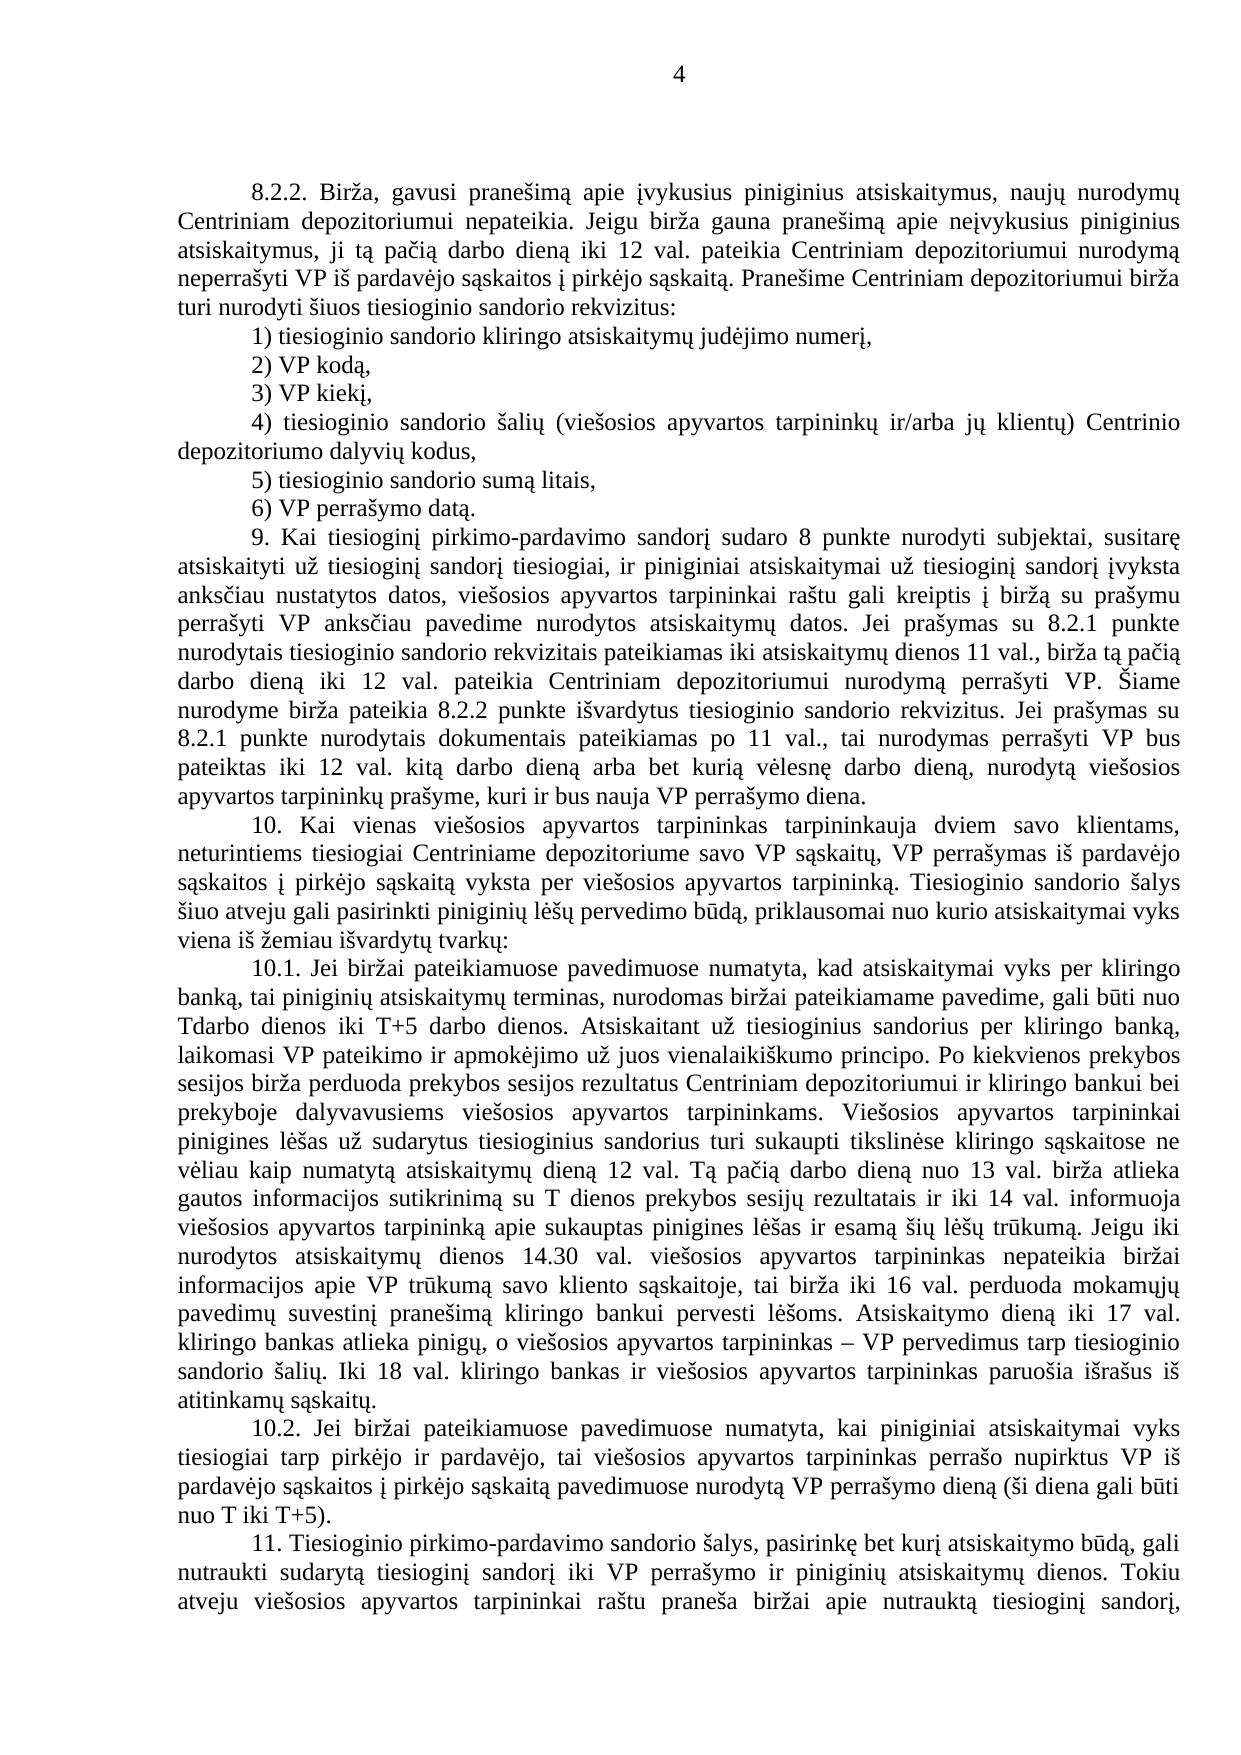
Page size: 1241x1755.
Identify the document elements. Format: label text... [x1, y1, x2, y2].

text 3) VP kiekį, [177, 378, 1181, 407]
text 2) VP kodą, [177, 350, 1181, 378]
text 9. Kai tiesioginį pirkimo-pardavimo sandorį sudaro 8 punkte nurodyti subjektai, susitarę atsiskaityti už tiesioginį sandorį tiesiogiai, ir piniginiai atsiskaitymai už tiesioginį sandorį įvyksta anksčiau nustatytos datos, viešosios apyvartos tarpininkai raštu gali kreiptis į biržą su prašymu perrašyti VP anksčiau pavedime nurodytos atsiskaitymų datos. Jei prašymas su 8.2.1 punkte nurodytais tiesioginio sandorio rekvizitais pateikiamas iki atsiskaitymų dienos 11 val., birža tą pačią darbo dieną iki 12 val. pateikia Centriniam depozitoriumui nurodymą perrašyti VP. Šiame nurodyme birža pateikia 8.2.2 punkte išvardytus tiesioginio sandorio rekvizitus. Jei prašymas su 8.2.1 punkte nurodytais dokumentais pateikiamas po 11 val., tai nurodymas perrašyti VP bus pateiktas iki 12 val. kitą darbo dieną arba bet kurią vėlesnę darbo dieną, nurodytą viešosios apyvartos tarpininkų prašyme, kuri ir bus nauja VP perrašymo diena. [177, 522, 1181, 810]
text 10.2. Jei biržai pateikiamuose pavedimuose numatyta, kai piniginiai atsiskaitymai vyks tiesiogiai tarp pirkėjo ir pardavėjo, tai viešosios apyvartos tarpininkas perrašo nupirktus VP iš pardavėjo sąskaitos į pirkėjo sąskaitą pavedimuose nurodytą VP perrašymo dieną (ši diena gali būti nuo T iki T+5). [177, 1413, 1181, 1528]
text 5) tiesioginio sandorio sumą litais, [177, 465, 1181, 493]
text 10.1. Jei biržai pateikiamuose pavedimuose numatyta, kad atsiskaitymai vyks per kliringo banką, tai piniginių atsiskaitymų terminas, nurodomas biržai pateikiamame pavedime, gali būti nuo Tdarbo dienos iki T+5 darbo dienos. Atsiskaitant už tiesioginius sandorius per kliringo banką, laikomasi VP pateikimo ir apmokėjimo už juos vienalaikiškumo principo. Po kiekvienos prekybos sesijos birža perduoda prekybos sesijos rezultatus Centriniam depozitoriumui ir kliringo bankui bei prekyboje dalyvavusiems viešosios apyvartos tarpininkams. Viešosios apyvartos tarpininkai pinigines lėšas už sudarytus tiesioginius sandorius turi sukaupti tikslinėse kliringo sąskaitose ne vėliau kaip numatytą atsiskaitymų dieną 12 val. Tą pačią darbo dieną nuo 13 val. birža atlieka gautos informacijos sutikrinimą su T dienos prekybos sesijų rezultatais ir iki 14 val. informuoja viešosios apyvartos tarpininką apie sukauptas pinigines lėšas ir esamą šių lėšų trūkumą. Jeigu iki nurodytos atsiskaitymų dienos 14.30 val. viešosios apyvartos tarpininkas nepateikia biržai informacijos apie VP trūkumą savo kliento sąskaitoje, tai birža iki 16 val. perduoda mokamųjų pavedimų suvestinį pranešimą kliringo bankui pervesti lėšoms. Atsiskaitymo dieną iki 17 val. kliringo bankas atlieka pinigų, o viešosios apyvartos tarpininkas – VP pervedimus tarp tiesioginio sandorio šalių. Iki 18 val. kliringo bankas ir viešosios apyvartos tarpininkas paruošia išrašus iš atitinkamų sąskaitų. [177, 953, 1181, 1413]
text 1) tiesioginio sandorio kliringo atsiskaitymų judėjimo numerį, [177, 321, 1181, 350]
text 4) tiesioginio sandorio šalių (viešosios apyvartos tarpininkų ir/arba jų klientų) Centrinio depozitoriumo dalyvių kodus, [177, 407, 1181, 465]
text 11. Tiesioginio pirkimo-pardavimo sandorio šalys, pasirinkę bet kurį atsiskaitymo būdą, gali nutraukti sudarytą tiesioginį sandorį iki VP perrašymo ir piniginių atsiskaitymų dienos. Tokiu atveju viešosios apyvartos tarpininkai raštu praneša biržai apie nutrauktą tiesioginį sandorį, [177, 1528, 1181, 1615]
text 6) VP perrašymo datą. [177, 493, 1181, 522]
text 10. Kai vienas viešosios apyvartos tarpininkas tarpininkauja dviem savo klientams, neturintiems tiesiogiai Centriniame depozitoriume savo VP sąskaitų, VP perrašymas iš pardavėjo sąskaitos į pirkėjo sąskaitą vyksta per viešosios apyvartos tarpininką. Tiesioginio sandorio šalys šiuo atveju gali pasirinkti piniginių lėšų pervedimo būdą, priklausomai nuo kurio atsiskaitymai vyks viena iš žemiau išvardytų tvarkų: [177, 810, 1181, 953]
text 8.2.2. Birža, gavusi pranešimą apie įvykusius piniginius atsiskaitymus, naujų nurodymų Centriniam depozitoriumui nepateikia. Jeigu birža gauna pranešimą apie neįvykusius piniginius atsiskaitymus, ji tą pačią darbo dieną iki 12 val. pateikia Centriniam depozitoriumui nurodymą neperrašyti VP iš pardavėjo sąskaitos į pirkėjo sąskaitą. Pranešime Centriniam depozitoriumui birža turi nurodyti šiuos tiesioginio sandorio rekvizitus: [177, 177, 1181, 321]
